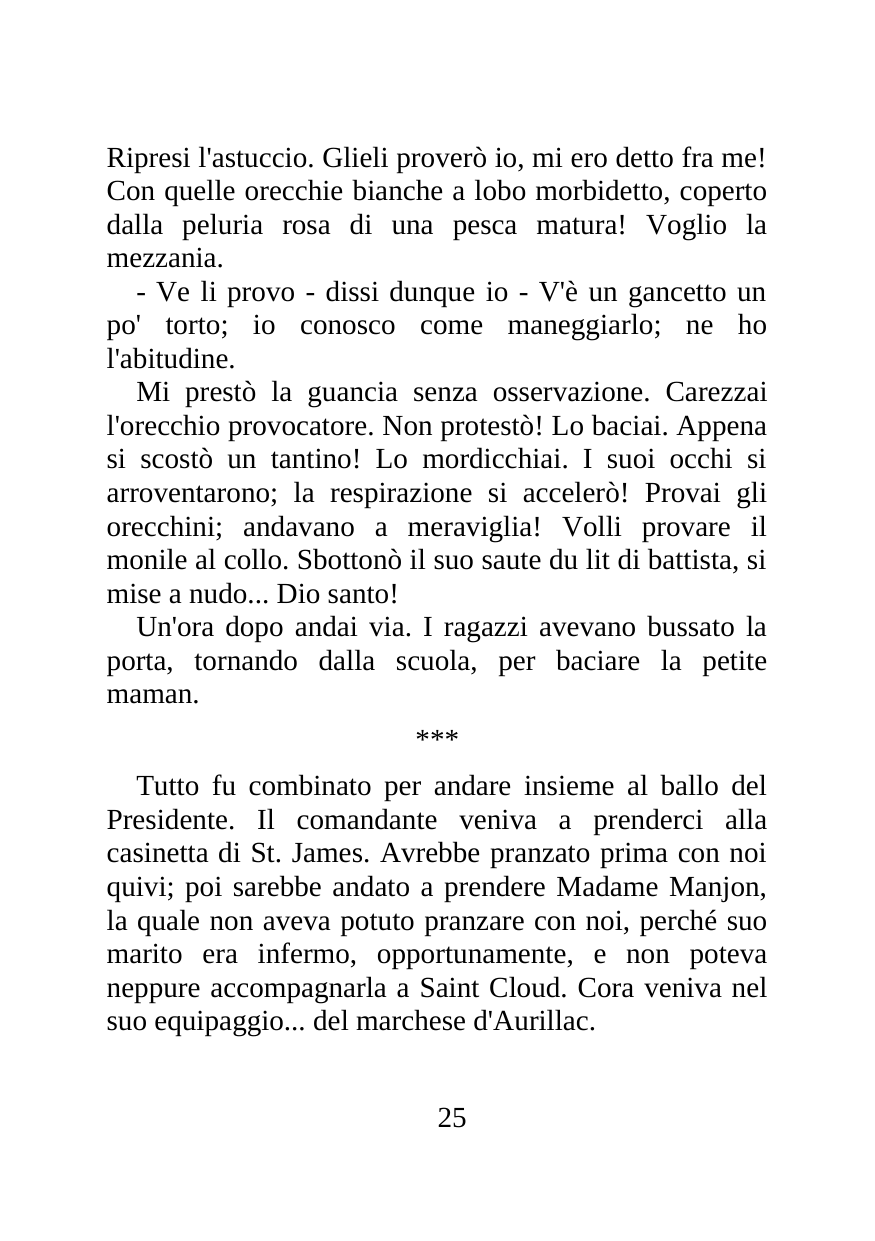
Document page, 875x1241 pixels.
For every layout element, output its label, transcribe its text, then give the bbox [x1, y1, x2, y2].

text Un'ora dopo andai via. I ragazzi avevano bussato la porta, tornando dalla scuola, per baciare la petite maman. [106, 609, 768, 710]
text - Ve li provo - dissi dunque io - V'è un gancetto un po' torto; io conosco come maneggiarlo; ne ho l'abitudine. [106, 274, 768, 374]
text Mi prestò la guancia senza osservazione. Carezzai l'orecchio provocatore. Non protestò! Lo baciai. Appena si scostò un tantino! Lo mordicchiai. I suoi occhi si arroventarono; la respirazione si accelerò! Provai gli orecchini; andavano a meraviglia! Volli provare il monile al collo. Sbottonò il suo saute du lit di battista, si mise a nudo... Dio santo! [106, 374, 768, 609]
text Tutto fu combinato per andare insieme al ballo del Presidente. Il comandante veniva a prenderci alla casinetta di St. James. Avrebbe pranzato prima con noi quivi; poi sarebbe andato a prendere Madame Manjon, la quale non aveva potuto pranzare con noi, perché suo marito era infermo, opportunamente, e non poteva neppure accompagnarla a Saint Cloud. Cora veniva nel suo equipaggio... del marchese d'Aurillac. [106, 768, 768, 1037]
text *** [106, 722, 768, 756]
text Ripresi l'astuccio. Glieli proverò io, mi ero detto fra me! Con quelle orecchie bianche a lobo morbidetto, coperto dalla peluria rosa di una pesca matura! Voglio la mezzania. [106, 140, 768, 274]
